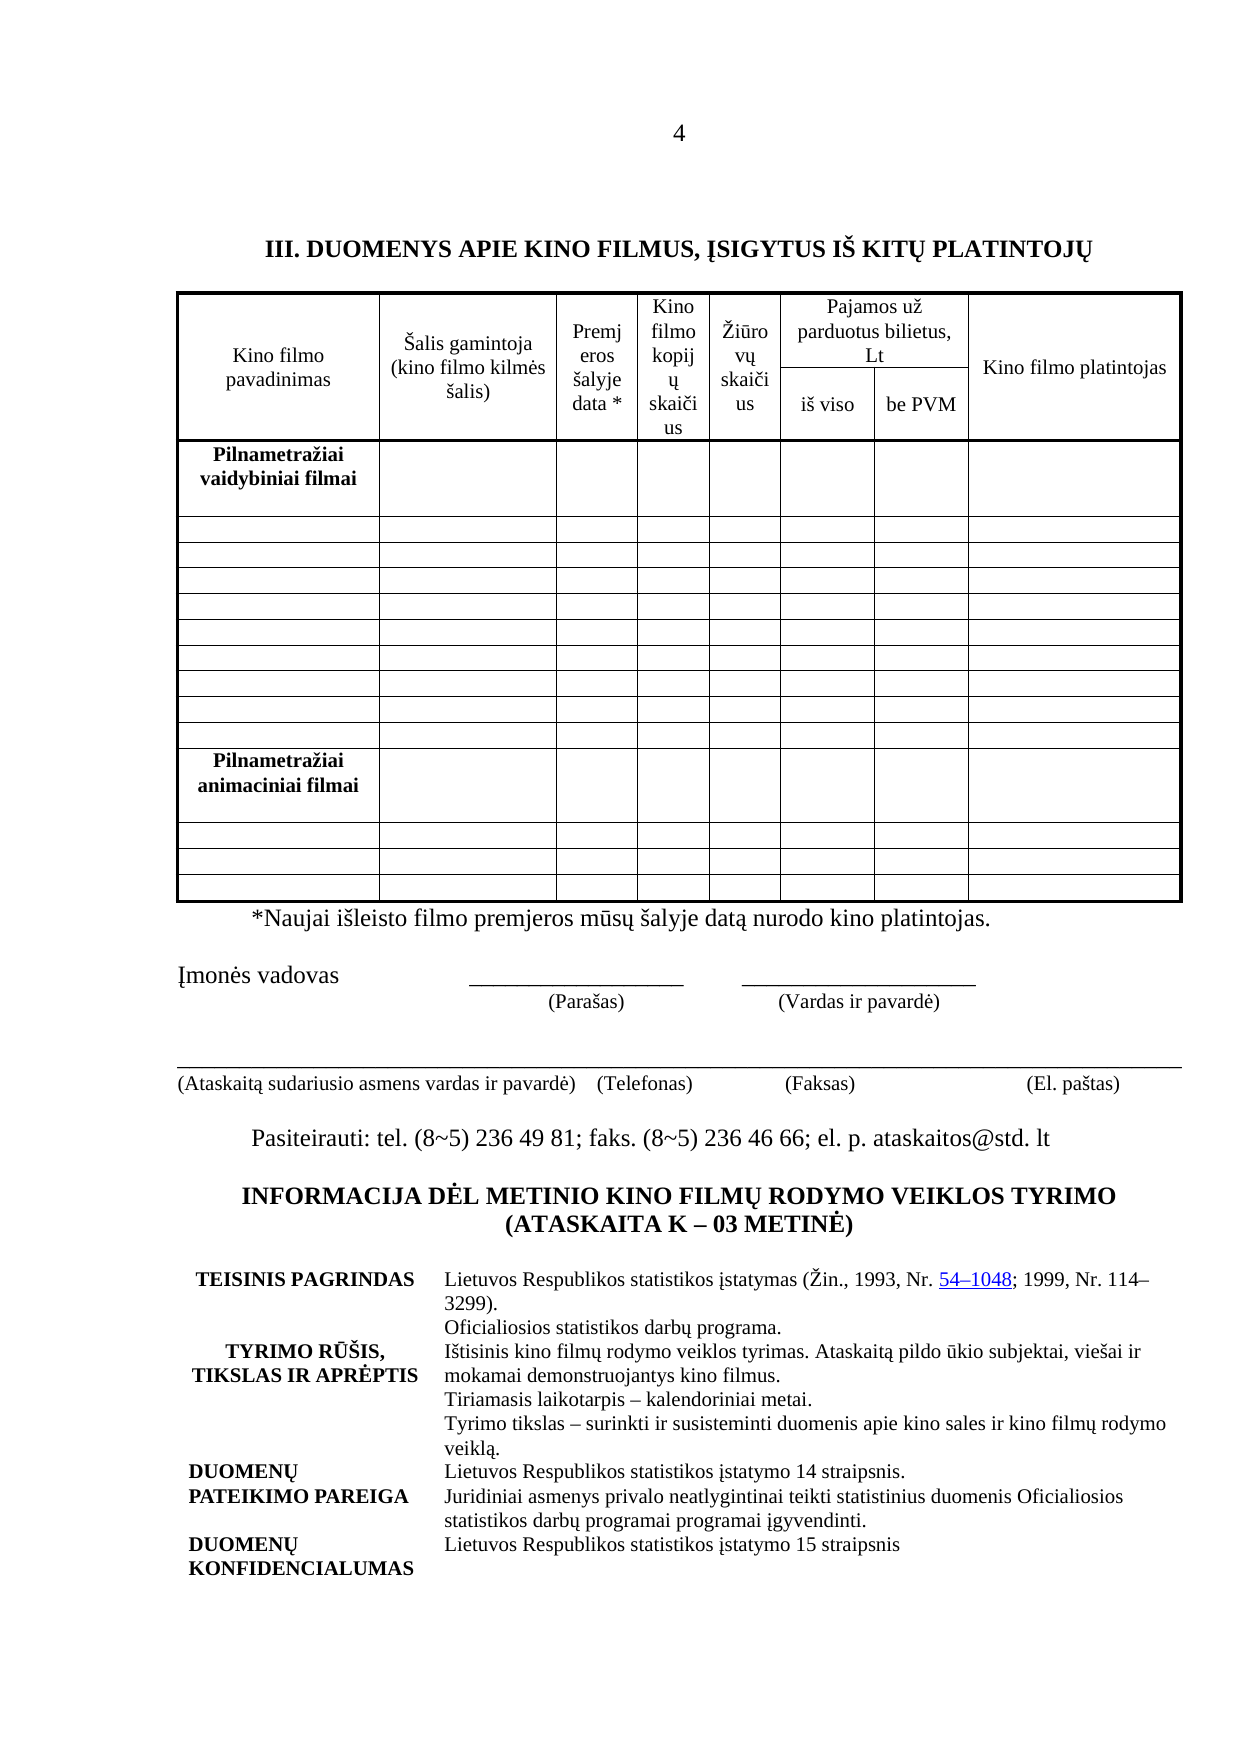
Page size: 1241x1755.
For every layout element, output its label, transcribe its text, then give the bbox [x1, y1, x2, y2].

table_cell [969, 697, 1179, 722]
table_header Lietuvos Respublikos statistikos įstatymas (Žin., 1993, Nr. 54–1048; 1999, Nr. 114–3299). Oficialiosios statistikos darbų programa. [433, 1267, 1181, 1339]
table_cell [179, 594, 379, 619]
table_cell TYRIMO RŪŠIS, TIKSLAS ir aprėptis [177, 1339, 433, 1459]
table_cell [179, 849, 379, 874]
table_header Kino filmo platintojas [969, 295, 1179, 439]
table_cell [557, 568, 637, 593]
table_cell Ištisinis kino filmų rodymo veiklos tyrimas. Ataskaitą pildo ūkio subjektai, viešai ir mokamai demonstruojantys kino filmus. Tiriamasis laikotarpis – kalendoriniai metai. Tyrimo tikslas – surinkti ir susisteminti duomenis apie kino sales ir kino filmų rodymo veiklą. [433, 1339, 1181, 1459]
table_cell [969, 620, 1179, 644]
table_cell [179, 671, 379, 696]
table_cell [875, 620, 968, 644]
table_header Premjeros šalyje data * [557, 295, 637, 439]
table_cell [710, 490, 780, 516]
table_cell [710, 671, 780, 696]
table_cell [781, 671, 874, 696]
table_cell [638, 620, 709, 644]
table_cell [875, 797, 968, 822]
table_cell [875, 568, 968, 593]
table_header Žiūrovų skaičius [710, 295, 780, 439]
table_cell [638, 797, 709, 822]
text Įmonės vadovas [177, 960, 1181, 989]
table_cell [557, 671, 637, 696]
table_cell [781, 723, 874, 747]
table_cell [875, 543, 968, 567]
table_cell [638, 543, 709, 567]
table_cell [557, 749, 637, 797]
table_cell [557, 646, 637, 670]
table_cell Lietuvos Respublikos statistikos įstatymo 15 straipsnis [433, 1532, 1181, 1580]
text III. Duomenys apie KINO FILMUS, ĮSIGYTUS iš kitų platintojų [177, 234, 1181, 263]
table_cell [781, 490, 874, 516]
table_cell [969, 568, 1179, 593]
table_cell [557, 543, 637, 567]
table_cell [380, 823, 556, 848]
table_cell [875, 697, 968, 722]
table_cell [875, 517, 968, 542]
table_cell [969, 875, 1179, 899]
table_cell [380, 594, 556, 619]
table_cell [380, 875, 556, 899]
table_cell [179, 620, 379, 644]
table_cell iš viso [781, 368, 874, 439]
table_cell [380, 723, 556, 747]
table_cell [875, 594, 968, 619]
table_cell Pilnametražiai vaidybiniai filmai [179, 442, 379, 490]
table_cell DUOMENŲ KONFIDENCIALUMAS [177, 1532, 433, 1580]
table_cell [380, 646, 556, 670]
table_cell [875, 646, 968, 670]
table_cell [875, 749, 968, 797]
table_cell [557, 594, 637, 619]
table_cell [380, 442, 556, 490]
table_cell [875, 875, 968, 899]
table_cell [710, 797, 780, 822]
table_cell [557, 517, 637, 542]
text Informacija dėl METINIO KINO FILMŲ RODYMO VEIKLos TYRIMO (ataskaita K – 03 METINĖ) [177, 1181, 1181, 1238]
table_cell [557, 620, 637, 644]
table_cell [710, 594, 780, 619]
table_cell [380, 543, 556, 567]
table_cell [638, 517, 709, 542]
table_cell Lietuvos Respublikos statistikos įstatymo 14 straipsnis. Juridiniai asmenys privalo neatlygintinai teikti statistinius duomenis Oficialiosios statistikos darbų programai programai įgyvendinti. [433, 1460, 1181, 1532]
table_cell [710, 723, 780, 747]
table_cell [638, 723, 709, 747]
table_cell [710, 697, 780, 722]
table_cell [875, 723, 968, 747]
table_cell be PVM [875, 368, 968, 439]
table_cell [969, 823, 1179, 848]
table_cell [380, 490, 556, 516]
table_cell [638, 442, 709, 490]
text pasiteirauti: tel. (8~5) 236 49 81; faks. (8~5) 236 46 66; el. p. ataskaitos@std. lt [177, 1123, 1181, 1152]
table_cell [969, 849, 1179, 874]
text *Naujai išleisto filmo premjeros mūsų šalyje datą nurodo kino platintojas. [177, 903, 1181, 931]
table_cell [710, 517, 780, 542]
table_cell [710, 442, 780, 490]
table_cell [781, 823, 874, 848]
table_cell [781, 620, 874, 644]
table_cell [638, 749, 709, 797]
table_cell [781, 517, 874, 542]
table_cell [179, 797, 379, 822]
table_cell [969, 543, 1179, 567]
table_cell [179, 723, 379, 747]
table_cell DUOMENŲ PATEIKIMO PAREIGA [177, 1460, 433, 1532]
table_cell [179, 543, 379, 567]
table_cell [781, 442, 874, 490]
table_cell [557, 697, 637, 722]
table_cell [638, 823, 709, 848]
table_cell [781, 543, 874, 567]
table_cell [638, 849, 709, 874]
table_cell [380, 749, 556, 797]
table_cell [710, 543, 780, 567]
table_cell [781, 849, 874, 874]
table_header Šalis gamintoja (kino filmo kilmės šalis) [380, 295, 556, 439]
table_cell [875, 442, 968, 490]
table_cell [638, 568, 709, 593]
table_cell [380, 797, 556, 822]
table_cell [380, 568, 556, 593]
table_cell [557, 823, 637, 848]
table_cell [781, 594, 874, 619]
text (Parašas) (Vardas ir pavardė) [177, 989, 1181, 1013]
table_cell [710, 823, 780, 848]
table_cell [781, 749, 874, 797]
table_cell [969, 646, 1179, 670]
table_cell [380, 620, 556, 644]
table_cell [638, 646, 709, 670]
table_cell [710, 568, 780, 593]
table_cell [781, 568, 874, 593]
table_header Kino filmo pavadinimas [179, 295, 379, 439]
table_cell Pilnametražiai animaciniai filmai [179, 749, 379, 797]
table_header Kino filmo kopijų skaičius [638, 295, 709, 439]
table_cell [380, 517, 556, 542]
table_cell [969, 797, 1179, 822]
table_cell [380, 697, 556, 722]
table_cell [710, 620, 780, 644]
table_cell [875, 849, 968, 874]
table_cell [638, 490, 709, 516]
table_cell [710, 849, 780, 874]
table_cell [969, 749, 1179, 797]
table_cell [875, 823, 968, 848]
table_cell [781, 646, 874, 670]
table_cell [638, 697, 709, 722]
table_cell [710, 749, 780, 797]
table_header Pajamos už parduotus bilietus, Lt [781, 295, 968, 367]
table_cell [557, 723, 637, 747]
table_cell [179, 823, 379, 848]
table_cell [969, 490, 1179, 516]
table_cell [710, 646, 780, 670]
table_cell [380, 849, 556, 874]
table_cell [179, 490, 379, 516]
table_cell [969, 723, 1179, 747]
table_cell [875, 671, 968, 696]
table_cell [969, 517, 1179, 542]
table_header TEISINIS PAGRINDAS [177, 1267, 433, 1339]
table_cell [638, 671, 709, 696]
table_cell [781, 697, 874, 722]
table_cell [638, 594, 709, 619]
table_cell [969, 671, 1179, 696]
table_cell [557, 490, 637, 516]
table_cell [638, 875, 709, 899]
table_cell [710, 875, 780, 899]
table_cell [179, 646, 379, 670]
table_cell [179, 517, 379, 542]
table_cell [875, 490, 968, 516]
table_cell [557, 797, 637, 822]
table_cell [781, 875, 874, 899]
table_cell [179, 568, 379, 593]
table_cell [557, 849, 637, 874]
text (Ataskaitą sudariusio asmens vardas ir pavardė) (Telefonas) (Faksas) (El. paštas) [177, 1070, 1181, 1094]
table_cell [179, 875, 379, 899]
table_cell [557, 875, 637, 899]
table_cell [380, 671, 556, 696]
table_cell [969, 594, 1179, 619]
table_cell [969, 442, 1179, 490]
table_cell [179, 697, 379, 722]
table_cell [781, 797, 874, 822]
table_cell [557, 442, 637, 490]
